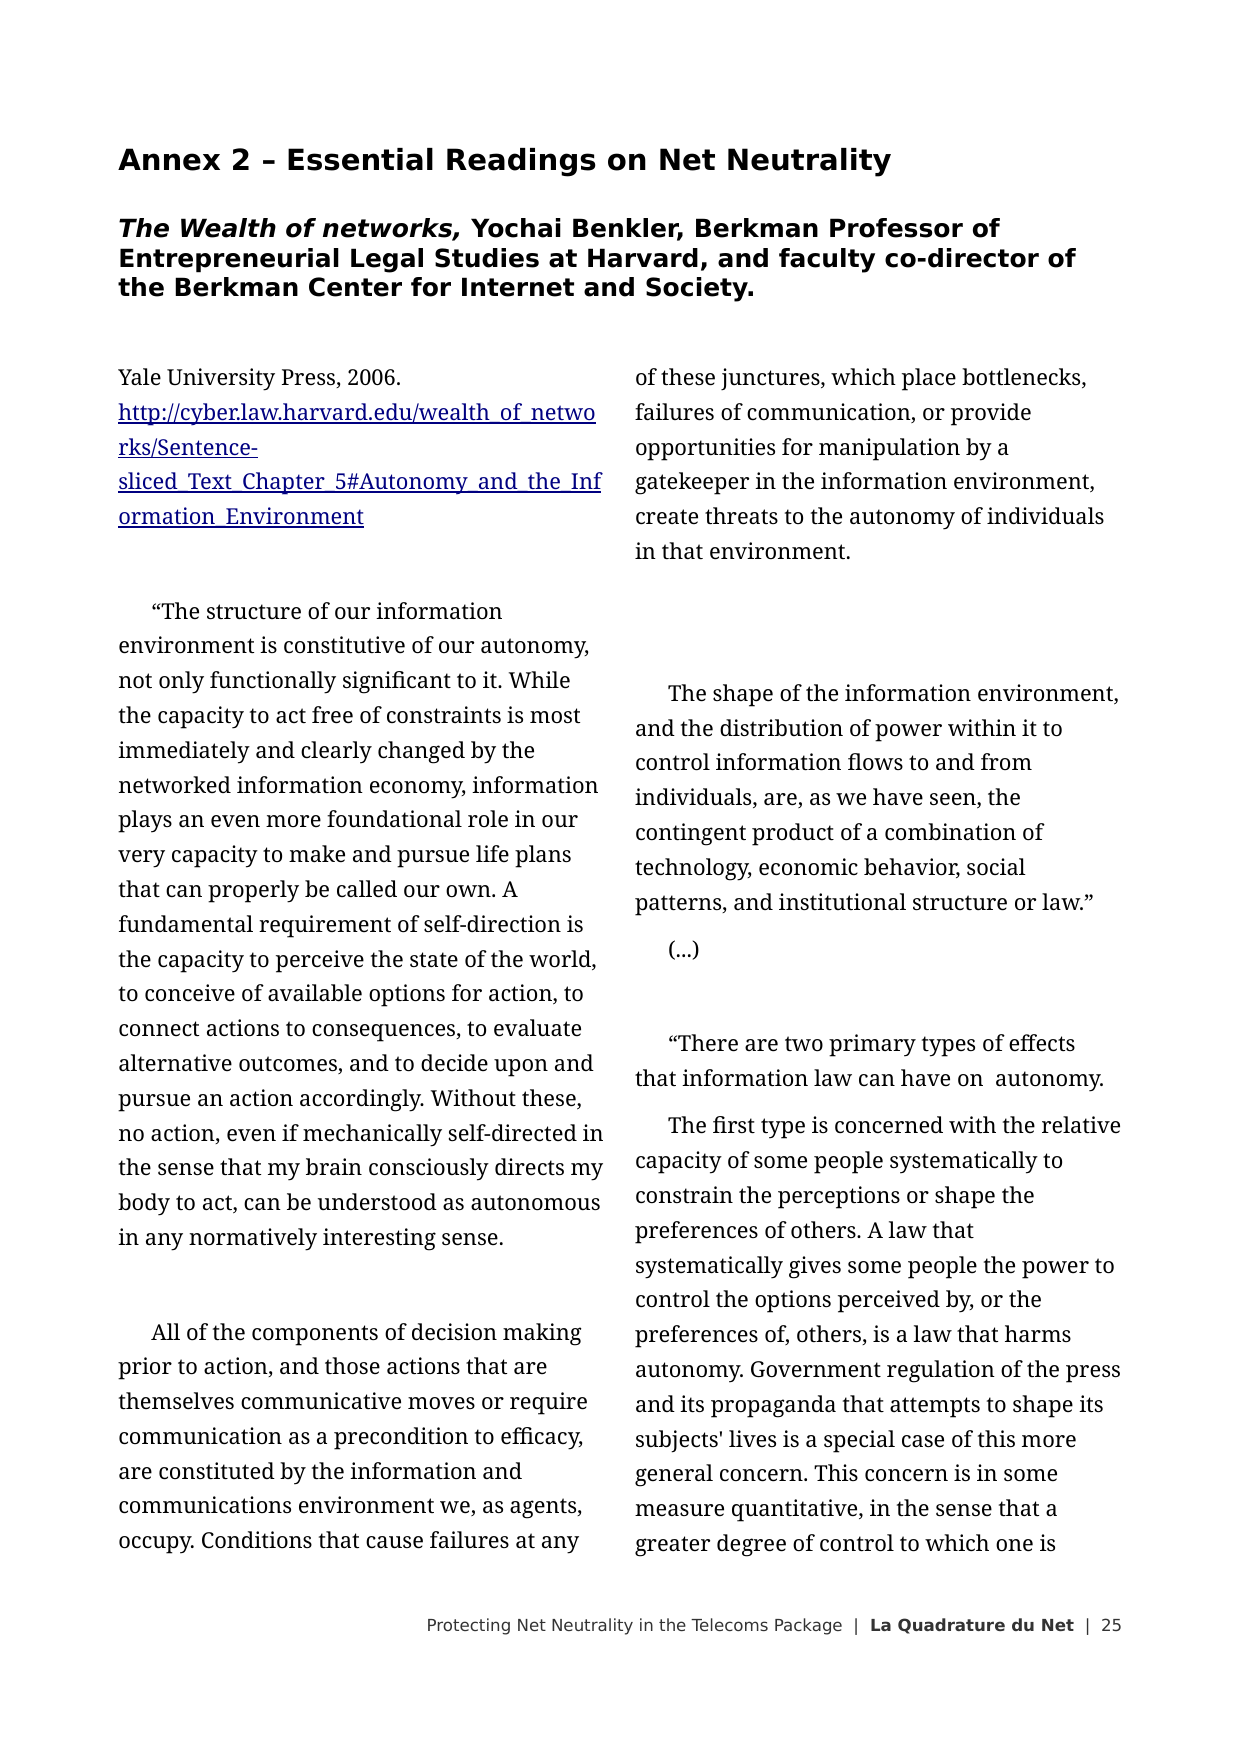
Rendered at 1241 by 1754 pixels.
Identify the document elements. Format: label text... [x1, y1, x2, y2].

text Yale University Press, 2006. http://cyber.law.harvard.edu/wealth_of_networks/Sentence-sliced_Text_Chapter_5#Autonomy_and_the_Information_Environment [118, 362, 605, 531]
subtitle Annex 2 – Essential Readings on Net Neutrality [118, 143, 1122, 177]
text “The structure of our information environment is constitutive of our autonomy, not only functionally significant to it. While the capacity to act free of constraints is most immediately and clearly changed by the networked information economy, information plays an even more foundational role in our very capacity to make and pursue life plans that can properly be called our own. A fundamental requirement of self-direction is the capacity to perceive the state of the world, to conceive of available options for action, to connect actions to consequences, to evaluate alternative outcomes, and to decide upon and pursue an action accordingly. Without these, no action, even if mechanically self-directed in the sense that my brain consciously directs my body to act, can be understood as autonomous in any normatively interesting sense. [118, 596, 605, 1252]
text The shape of the information environment, and the distribution of power within it to control information flows to and from individuals, are, as we have seen, the contingent product of a combination of technology, economic behavior, social patterns, and institutional structure or law.” [635, 678, 1122, 916]
text “There are two primary types of effects that information law can have on autonomy. [635, 1028, 1122, 1093]
text (...) [635, 934, 1122, 963]
text of these junctures, which place bottlenecks, failures of communication, or provide opportunities for manipulation by a gatekeeper in the information environment, create threats to the autonomy of individuals in that environment. [635, 362, 1122, 566]
subtitle The Wealth of networks, Yochai Benkler, Berkman Professor of Entrepreneurial Legal Studies at Harvard, and faculty co-director of the Berkman Center for Internet and Society. [118, 214, 1122, 302]
text The first type is concerned with the relative capacity of some people systematically to constrain the perceptions or shape the preferences of others. A law that systematically gives some people the power to control the options perceived by, or the preferences of, others, is a law that harms autonomy. Government regulation of the press and its propaganda that attempts to shape its subjects' lives is a special case of this more general concern. This concern is in some measure quantitative, in the sense that a greater degree of control to which one is [635, 1110, 1122, 1558]
text All of the components of decision making prior to action, and those actions that are themselves communicative moves or require communication as a precondition to efficacy, are constituted by the information and communications environment we, as agents, occupy. Conditions that cause failures at any [118, 1316, 605, 1555]
